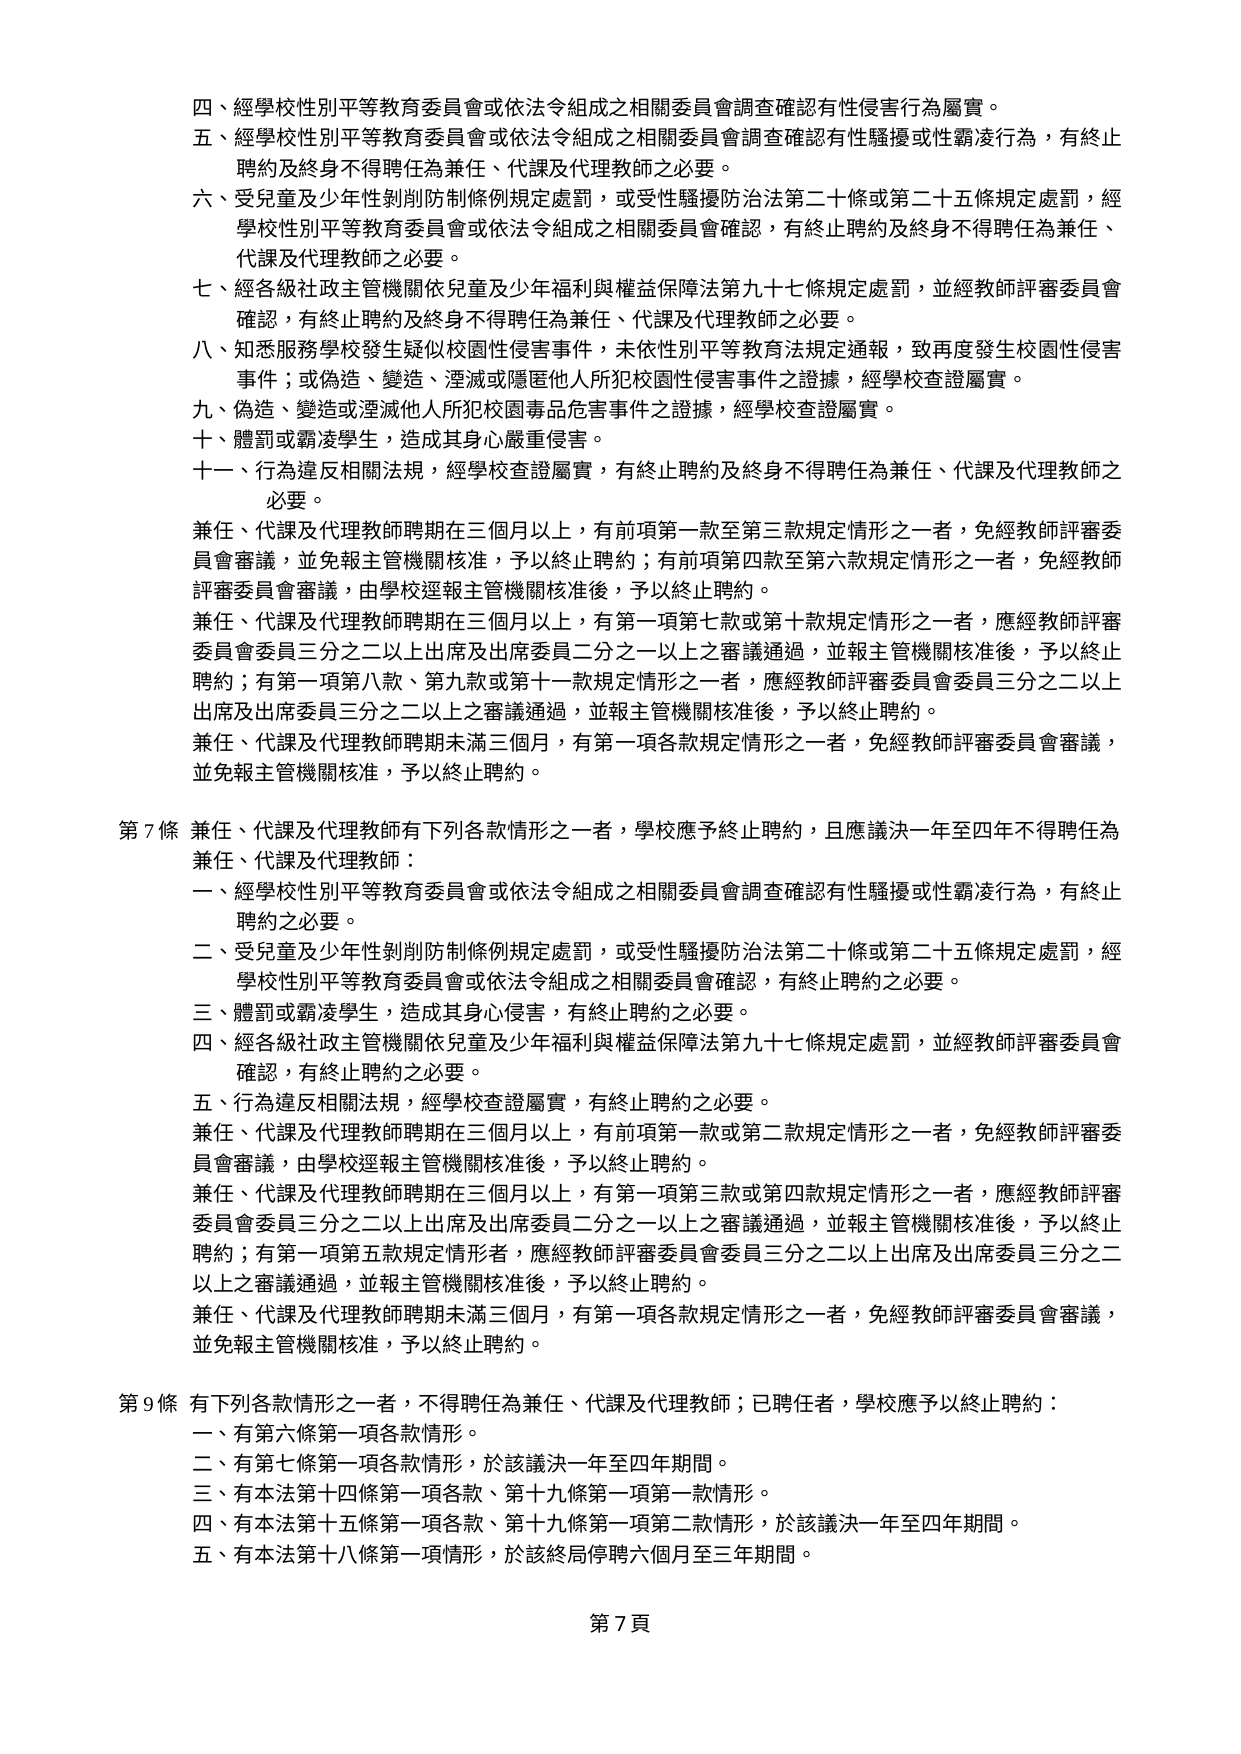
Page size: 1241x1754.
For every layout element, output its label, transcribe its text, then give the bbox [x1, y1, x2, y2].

text 十、體罰或霸凌學生，造成其身心嚴重侵害。 [192, 424, 1122, 454]
text 二、有第七條第一項各款情形，於該議決一年至四年期間。 [192, 1447, 1122, 1477]
text 五、有本法第十八條第一項情形，於該終局停聘六個月至三年期間。 [192, 1538, 1122, 1568]
text 二、受兒童及少年性剝削防制條例規定處罰，或受性騷擾防治法第二十條或第二十五條規定處罰，經學校性別平等教育委員會或依法令組成之相關委員會確認，有終止聘約之必要。 [192, 935, 1122, 996]
text 四、經學校性別平等教育委員會或依法令組成之相關委員會調查確認有性侵害行為屬實。 [192, 91, 1122, 122]
text 七、經各級社政主管機關依兒童及少年福利與權益保障法第九十七條規定處罰，並經教師評審委員會確認，有終止聘約及終身不得聘任為兼任、代課及代理教師之必要。 [192, 273, 1122, 333]
text 八、知悉服務學校發生疑似校園性侵害事件，未依性別平等教育法規定通報，致再度發生校園性侵害事件；或偽造、變造、湮滅或隱匿他人所犯校園性侵害事件之證據，經學校查證屬實。 [192, 333, 1122, 393]
text 三、有本法第十四條第一項各款、第十九條第一項第一款情形。 [192, 1477, 1122, 1508]
text 兼任、代課及代理教師聘期在三個月以上，有第一項第三款或第四款規定情形之一者，應經教師評審委員會委員三分之二以上出席及出席委員二分之一以上之審議通過，並報主管機關核准後，予以終止聘約；有第一項第五款規定情形者，應經教師評審委員會委員三分之二以上出席及出席委員三分之二以上之審議通過，並報主管機關核准後，予以終止聘約。 [192, 1177, 1122, 1298]
text 五、行為違反相關法規，經學校查證屬實，有終止聘約之必要。 [192, 1086, 1122, 1117]
text 九、偽造、變造或湮滅他人所犯校園毒品危害事件之證據，經學校查證屬實。 [192, 393, 1122, 424]
text 一、有第六條第一項各款情形。 [192, 1417, 1122, 1447]
text 兼任、代課及代理教師聘期未滿三個月，有第一項各款規定情形之一者，免經教師評審委員會審議，並免報主管機關核准，予以終止聘約。 [192, 1298, 1122, 1358]
text 第7條 兼任、代課及代理教師有下列各款情形之一者，學校應予終止聘約，且應議決一年至四年不得聘任為兼任、代課及代理教師： [118, 814, 1122, 875]
text 第9條 有下列各款情形之一者，不得聘任為兼任、代課及代理教師；已聘任者，學校應予以終止聘約： [118, 1387, 1122, 1417]
text 兼任、代課及代理教師聘期未滿三個月，有第一項各款規定情形之一者，免經教師評審委員會審議，並免報主管機關核准，予以終止聘約。 [192, 726, 1122, 786]
text 三、體罰或霸凌學生，造成其身心侵害，有終止聘約之必要。 [192, 996, 1122, 1026]
text 五、經學校性別平等教育委員會或依法令組成之相關委員會調查確認有性騷擾或性霸凌行為，有終止聘約及終身不得聘任為兼任、代課及代理教師之必要。 [192, 122, 1122, 182]
text 兼任、代課及代理教師聘期在三個月以上，有前項第一款或第二款規定情形之一者，免經教師評審委員會審議，由學校逕報主管機關核准後，予以終止聘約。 [192, 1117, 1122, 1177]
text 四、經各級社政主管機關依兒童及少年福利與權益保障法第九十七條規定處罰，並經教師評審委員會確認，有終止聘約之必要。 [192, 1026, 1122, 1086]
text 兼任、代課及代理教師聘期在三個月以上，有前項第一款至第三款規定情形之一者，免經教師評審委員會審議，並免報主管機關核准，予以終止聘約；有前項第四款至第六款規定情形之一者，免經教師評審委員會審議，由學校逕報主管機關核准後，予以終止聘約。 [192, 514, 1122, 605]
text 四、有本法第十五條第一項各款、第十九條第一項第二款情形，於該議決一年至四年期間。 [192, 1508, 1122, 1538]
text 六、受兒童及少年性剝削防制條例規定處罰，或受性騷擾防治法第二十條或第二十五條規定處罰，經學校性別平等教育委員會或依法令組成之相關委員會確認，有終止聘約及終身不得聘任為兼任、代課及代理教師之必要。 [192, 182, 1122, 273]
text 一、經學校性別平等教育委員會或依法令組成之相關委員會調查確認有性騷擾或性霸凌行為，有終止聘約之必要。 [192, 875, 1122, 935]
text 兼任、代課及代理教師聘期在三個月以上，有第一項第七款或第十款規定情形之一者，應經教師評審委員會委員三分之二以上出席及出席委員二分之一以上之審議通過，並報主管機關核准後，予以終止聘約；有第一項第八款、第九款或第十一款規定情形之一者，應經教師評審委員會委員三分之二以上出席及出席委員三分之二以上之審議通過，並報主管機關核准後，予以終止聘約。 [192, 605, 1122, 726]
text 十一、行為違反相關法規，經學校查證屬實，有終止聘約及終身不得聘任為兼任、代課及代理教師之必要。 [192, 454, 1122, 514]
